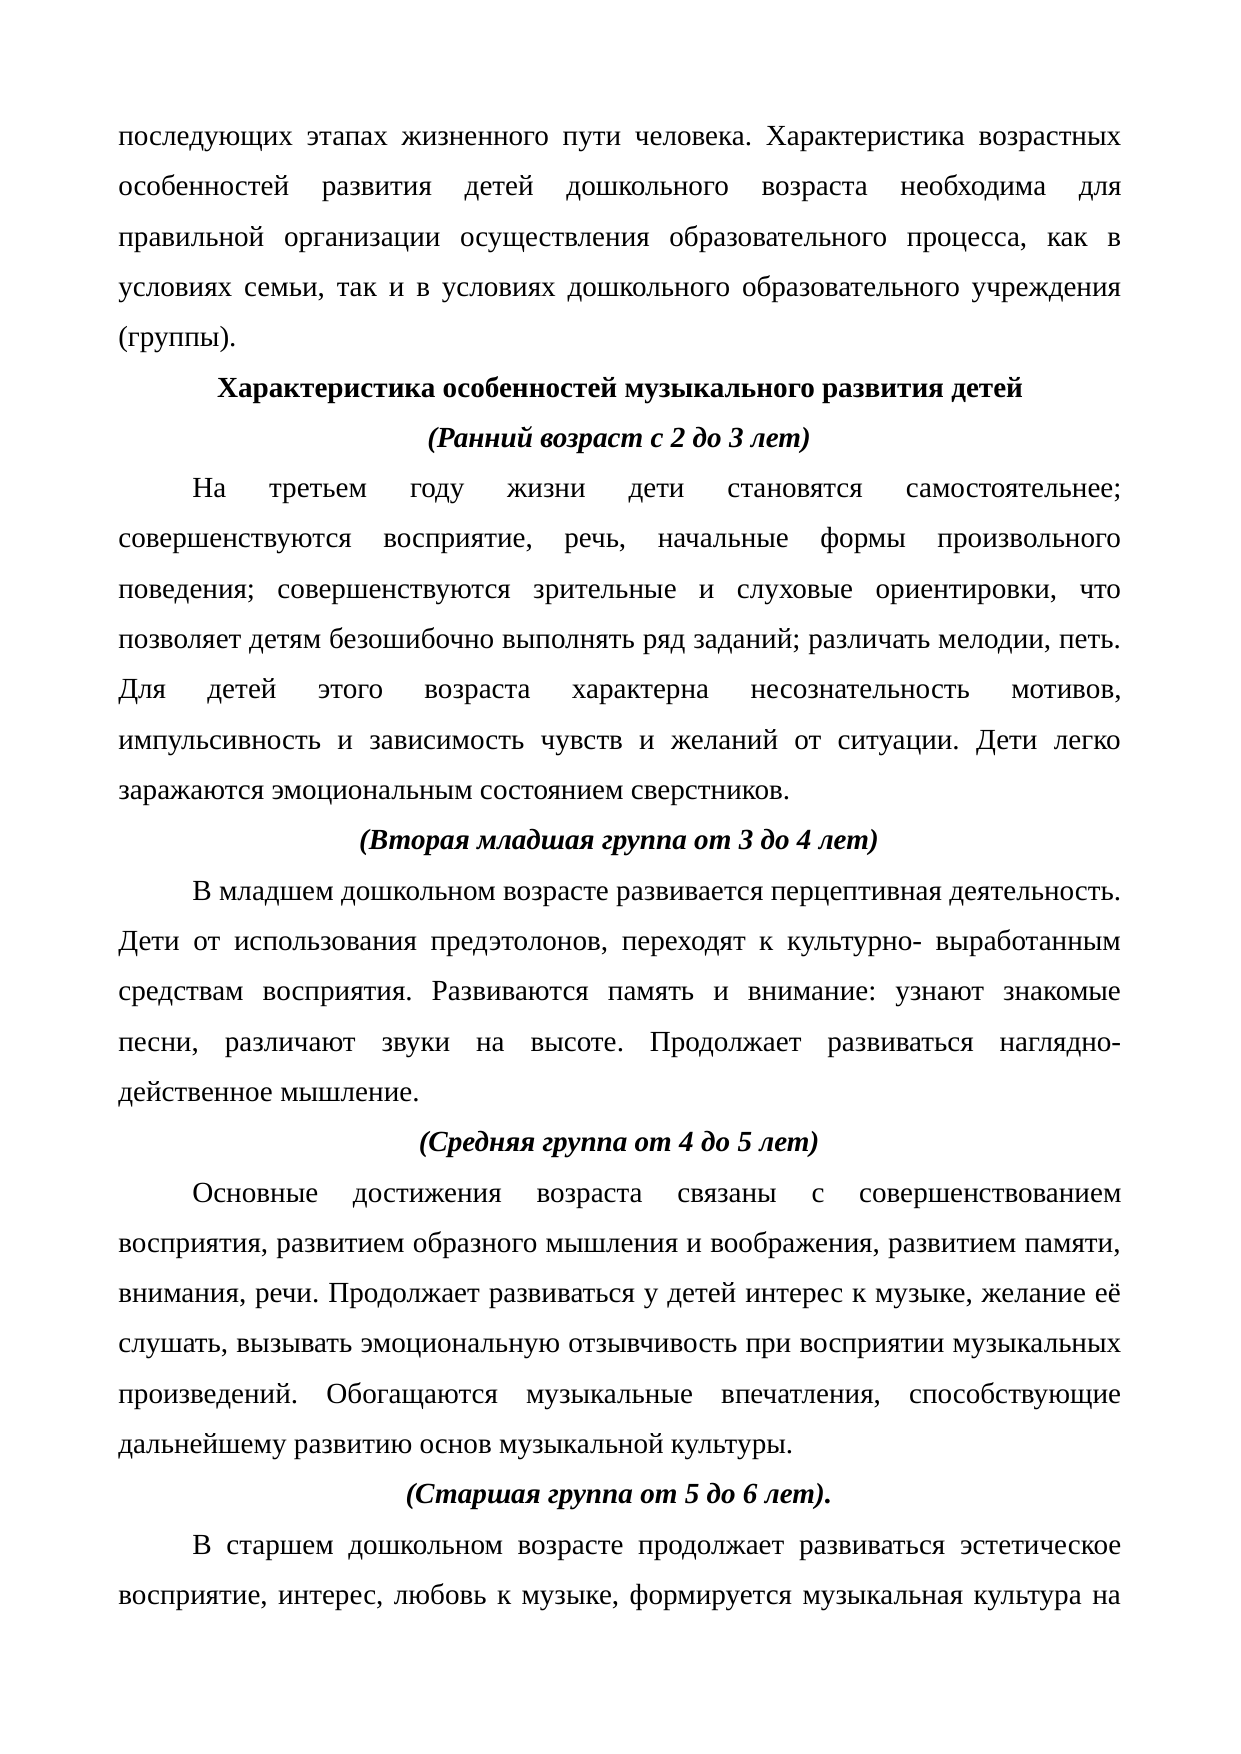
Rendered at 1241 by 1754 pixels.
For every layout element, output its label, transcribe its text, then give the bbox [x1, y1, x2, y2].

text (Вторая младшая группа от 3 до 4 лет) [118, 822, 1122, 856]
text (Ранний возраст с 2 до 3 лет) [118, 420, 1122, 453]
text В старшем дошкольном возрасте продолжает развиваться эстетическое восприятие, интерес, любовь к музыке, формируется музыкальная культура на [118, 1527, 1122, 1611]
text (Средняя группа от 4 до 5 лет) [118, 1124, 1122, 1158]
text последующих этапах жизненного пути человека. Характеристика возрастных особенностей развития детей дошкольного возраста необходима для правильной организации осуществления образовательного процесса, как в условиях семьи, так и в условиях дошкольного образовательного учреждения (группы). [118, 118, 1122, 353]
text Характеристика особенностей музыкального развития детей [118, 370, 1122, 403]
text На третьем году жизни дети становятся самостоятельнее; совершенствуются восприятие, речь, начальные формы произвольного поведения; совершенствуются зрительные и слуховые ориентировки, что позволяет детям безошибочно выполнять ряд заданий; различать мелодии, петь. Для детей этого возраста характерна несознательность мотивов, импульсивность и зависимость чувств и желаний от ситуации. Дети легко заражаются эмоциональным состоянием сверстников. [118, 470, 1122, 806]
text В младшем дошкольном возрасте развивается перцептивная деятельность. Дети от использования предэтолонов, переходят к культурно- выработанным средствам восприятия. Развиваются память и внимание: узнают знакомые песни, различают звуки на высоте. Продолжает развиваться наглядно-действенное мышление. [118, 873, 1122, 1108]
text Основные достижения возраста связаны с совершенствованием восприятия, развитием образного мышления и воображения, развитием памяти, внимания, речи. Продолжает развиваться у детей интерес к музыке, желание её слушать, вызывать эмоциональную отзывчивость при восприятии музыкальных произведений. Обогащаются музыкальные впечатления, способствующие дальнейшему развитию основ музыкальной культуры. [118, 1175, 1122, 1460]
text (Старшая группа от 5 до 6 лет). [118, 1477, 1122, 1510]
